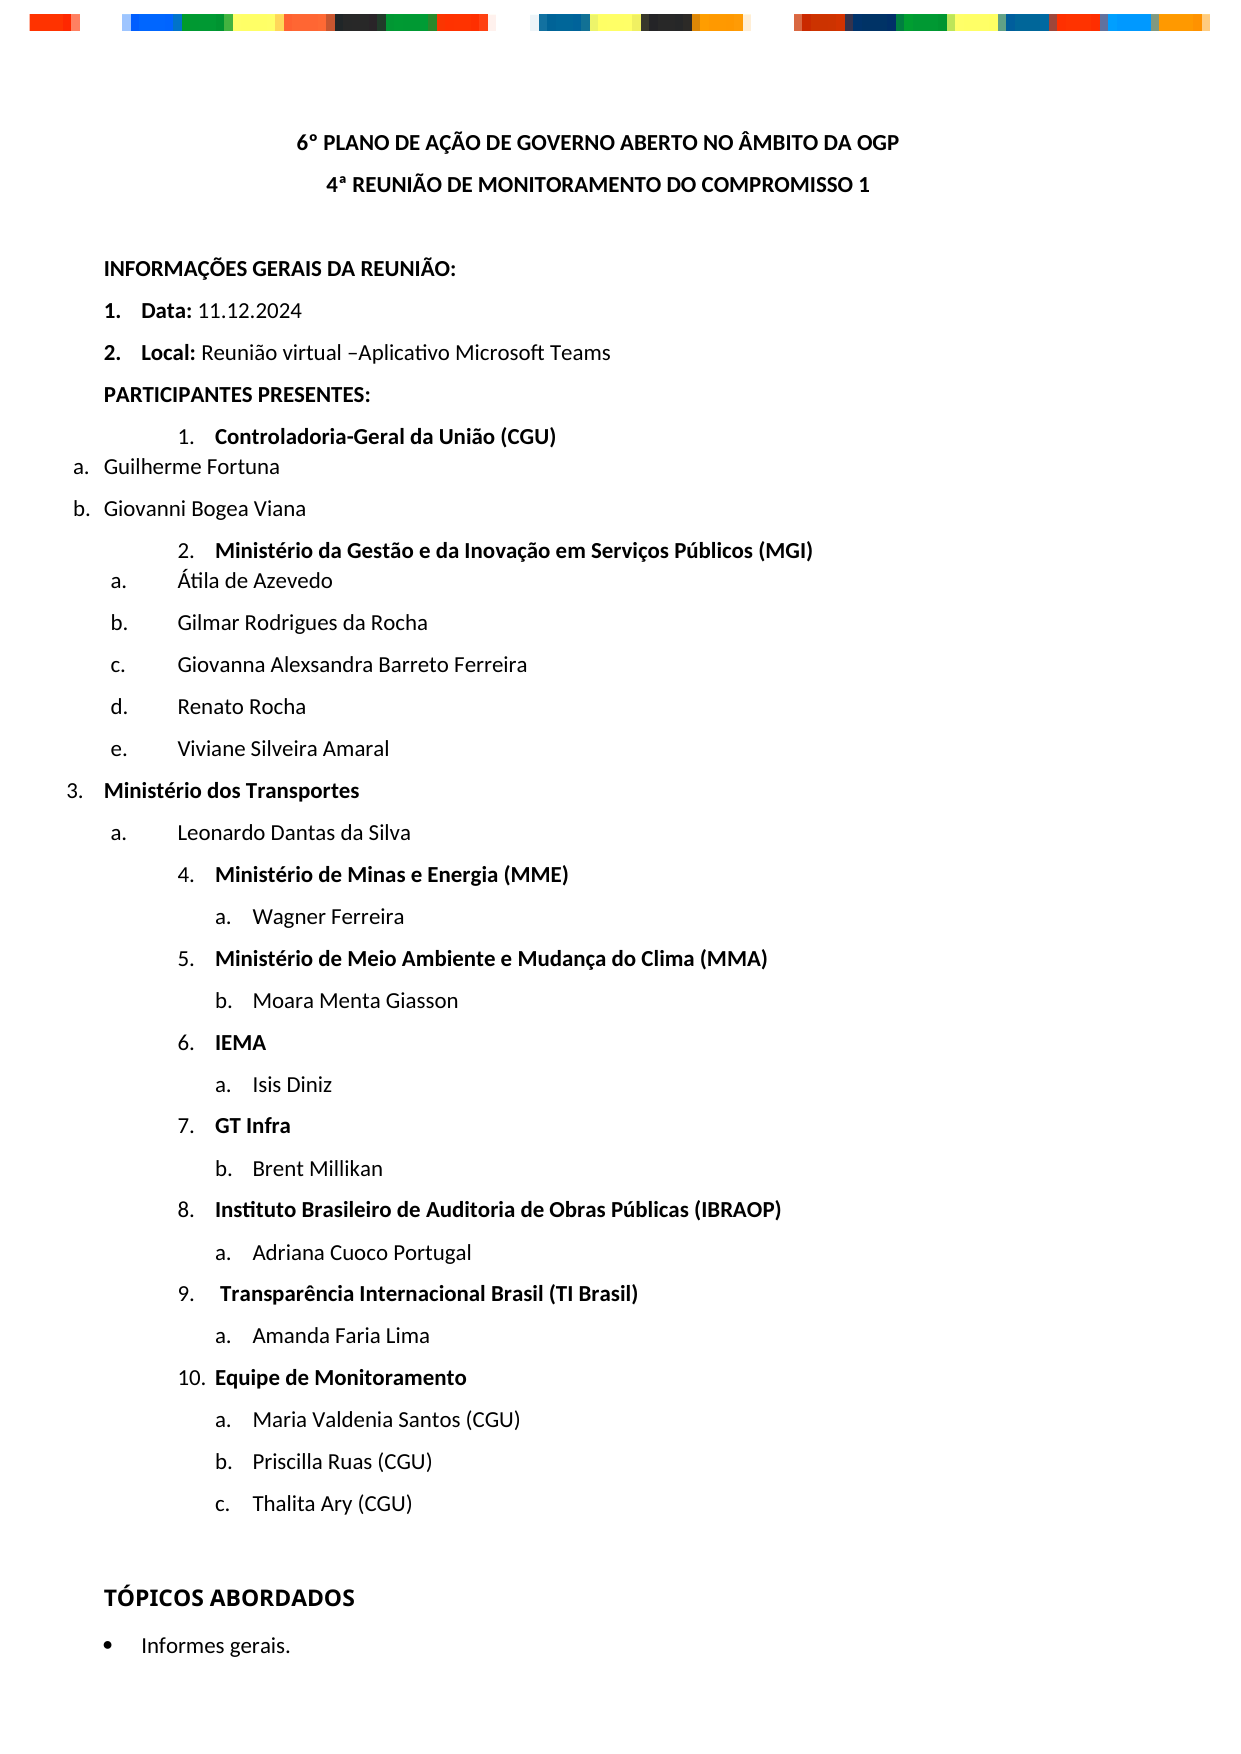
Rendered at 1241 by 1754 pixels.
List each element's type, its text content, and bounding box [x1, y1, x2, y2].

list Renato Rocha [103, 692, 1093, 720]
list Controladoria-Geral da União (CGU) [177, 422, 1093, 450]
list Instituto Brasileiro de Auditoria de Obras Públicas (IBRAOP) [177, 1196, 1093, 1224]
list Data: 11.12.2024 [103, 296, 1093, 324]
list Maria Valdenia Santos (CGU) [215, 1406, 1093, 1433]
list Moara Menta Giasson [215, 986, 1093, 1014]
list Giovanna Alexsandra Barreto Ferreira [103, 650, 1093, 678]
list Giovanni Bogea Viana [73, 494, 1093, 522]
list Gilmar Rodrigues da Rocha [103, 608, 1093, 636]
list Leonardo Dantas da Silva [103, 818, 1093, 846]
list GT Infra [177, 1112, 1093, 1140]
list Wagner Ferreira [215, 902, 1093, 930]
list Átila de Azevedo [103, 566, 1093, 594]
list Ministério da Gestão e da Inovação em Serviços Públicos (MGI) [177, 536, 1093, 564]
text INFORMAÇÕES GERAIS DA REUNIÃO: [103, 254, 1093, 282]
list Amanda Faria Lima [215, 1322, 1093, 1349]
text PARTICIPANTES PRESENTES: [103, 380, 1093, 408]
list Thalita Ary (CGU) [215, 1489, 1093, 1517]
list Guilherme Fortuna [73, 452, 1093, 480]
list Ministério dos Transportes [66, 776, 1093, 804]
text 6º PLANO DE AÇÃO DE GOVERNO ABERTO NO ÂMBITO DA OGP [103, 128, 1093, 156]
list Informes gerais. [103, 1632, 1093, 1660]
list Ministério de Minas e Energia (MME) [177, 860, 1093, 888]
list Local: Reunião virtual –Aplicativo Microsoft Teams [103, 338, 1093, 366]
list IEMA [177, 1028, 1093, 1056]
list Adriana Cuoco Portugal [215, 1238, 1093, 1266]
list Priscilla Ruas (CGU) [215, 1447, 1093, 1476]
list Ministério de Meio Ambiente e Mudança do Clima (MMA) [177, 944, 1093, 972]
list Isis Diniz [215, 1070, 1093, 1098]
list Equipe de Monitoramento [177, 1363, 1093, 1392]
list Viviane Silveira Amaral [103, 734, 1093, 762]
list Transparência Internacional Brasil (TI Brasil) [177, 1279, 1093, 1308]
list Brent Millikan [215, 1154, 1093, 1182]
text 4ª REUNIÃO DE MONITORAMENTO DO COMPROMISSO 1 [103, 170, 1093, 198]
text Tópicos abordados [103, 1582, 1093, 1613]
